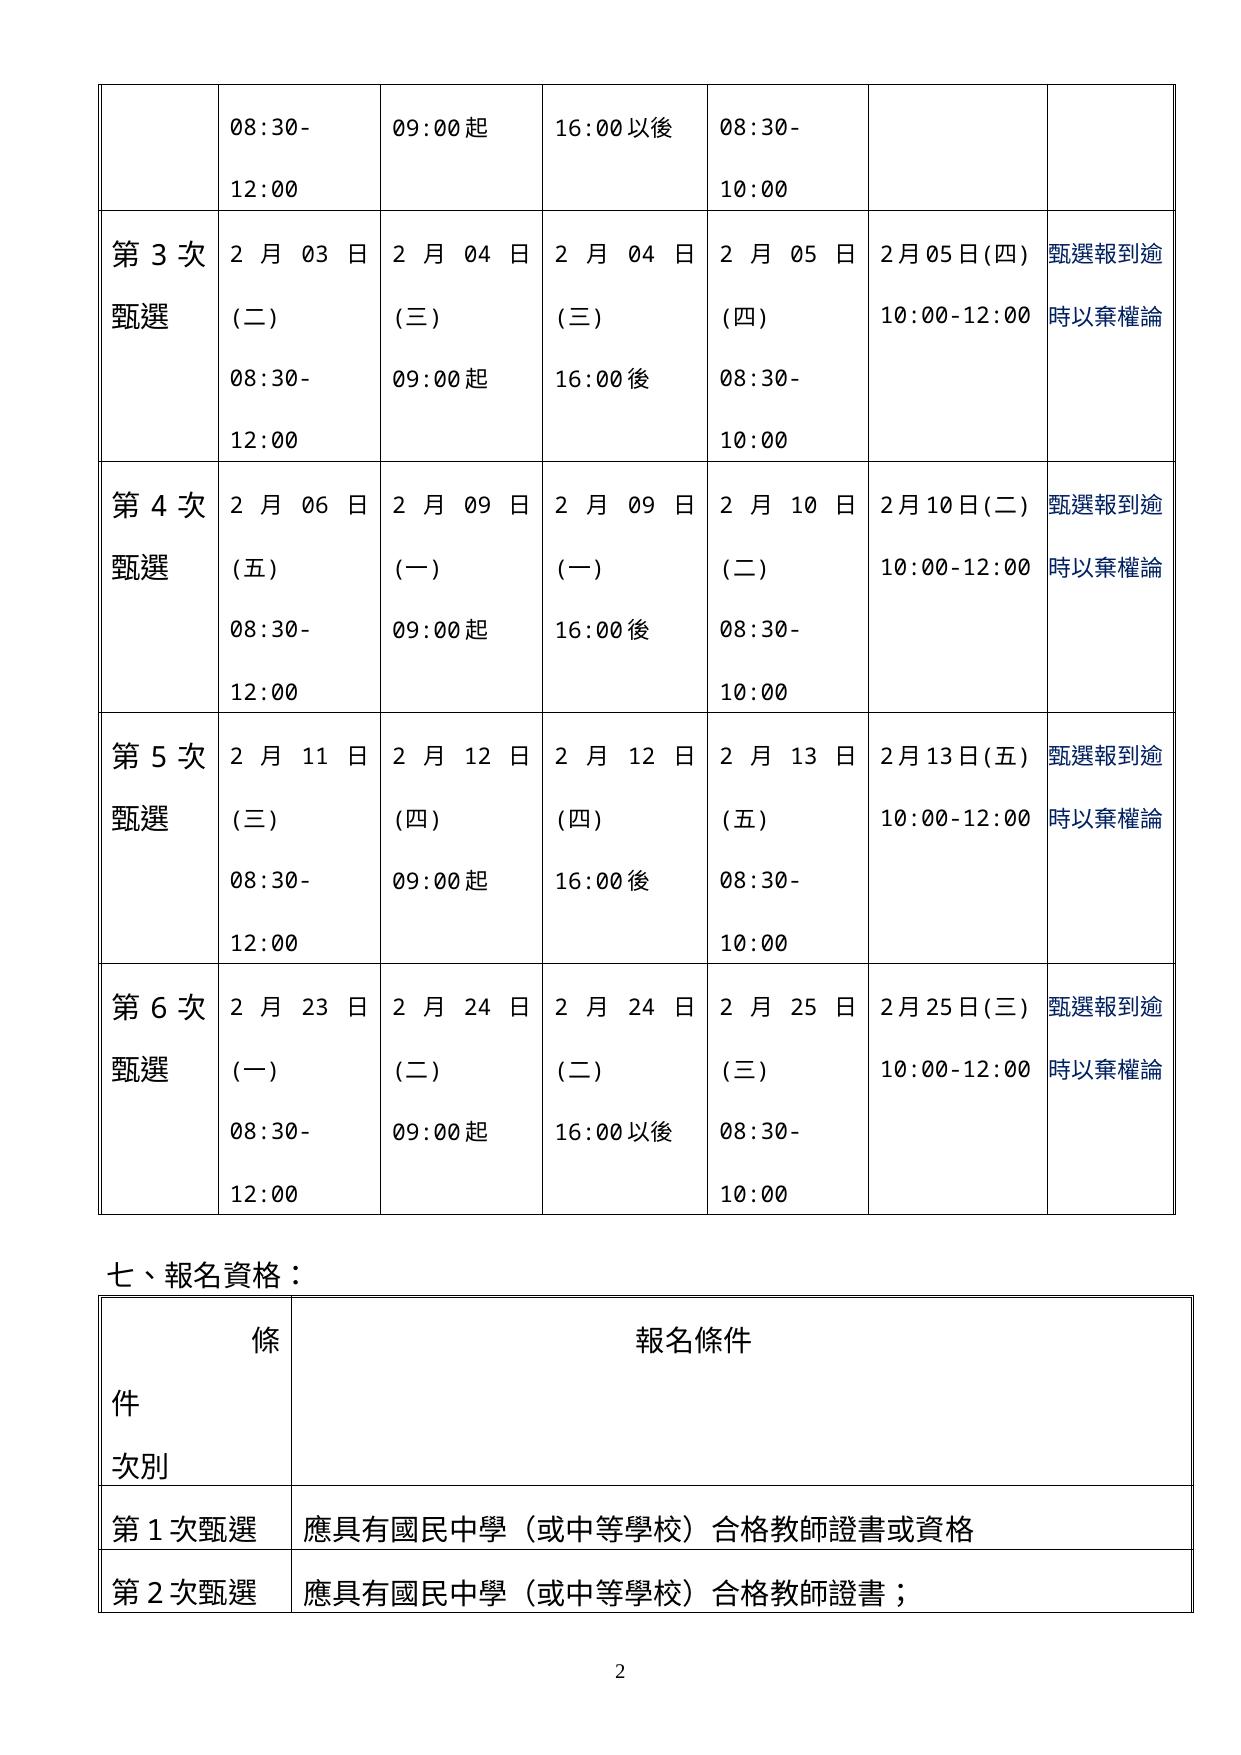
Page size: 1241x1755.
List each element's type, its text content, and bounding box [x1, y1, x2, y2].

table_cell 2月10日(二) 10:00-12:00 [869, 462, 1047, 712]
table_cell [869, 85, 1047, 210]
table_cell 第2次甄選 [102, 1550, 291, 1612]
table_cell 甄選報到逾時以棄權論 [1048, 211, 1173, 461]
text 七、報名資格： [89, 1232, 1152, 1294]
table_cell 2月04日(三) 09:00起 [381, 211, 542, 461]
table_cell 2月05日(四) 10:00-12:00 [869, 211, 1047, 461]
table_cell [1048, 85, 1173, 210]
table_cell 第5次甄選 [102, 713, 218, 963]
table_cell 2月12日(四) 16:00後 [543, 713, 707, 963]
table_cell [102, 85, 218, 210]
table_cell 2月06日(五) 08:30-12:00 [219, 462, 380, 712]
table_cell 2月13日(五) 08:30-10:00 [708, 713, 868, 963]
table_cell 甄選報到逾時以棄權論 [1048, 462, 1173, 712]
table_cell 2月09日(一) 09:00起 [381, 462, 542, 712]
table_cell 2月24日(二) 09:00起 [381, 964, 542, 1214]
table_cell 2月12日(四) 09:00起 [381, 713, 542, 963]
table_cell 甄選報到逾時以棄權論 [1048, 964, 1173, 1214]
table_header 條件 次別 [102, 1298, 291, 1485]
table_cell 2月25日(三) 10:00-12:00 [869, 964, 1047, 1214]
table_cell 08:30-10:00 [708, 85, 868, 210]
table_cell 08:30-12:00 [219, 85, 380, 210]
table_cell 2月25日(三) 08:30-10:00 [708, 964, 868, 1214]
table_cell 甄選報到逾時以棄權論 [1048, 713, 1173, 963]
table_cell 第3次甄選 [102, 211, 218, 461]
table_cell 第4次甄選 [102, 462, 218, 712]
table_cell 2月04日(三) 16:00後 [543, 211, 707, 461]
table_cell 09:00起 [381, 85, 542, 210]
table_cell 2月03日(二) 08:30-12:00 [219, 211, 380, 461]
table_header 報名條件 [292, 1298, 1191, 1485]
table_cell 第1次甄選 [102, 1486, 291, 1549]
table_cell 應具有國民中學（或中等學校）合格教師證書； [292, 1550, 1191, 1612]
table_cell 應具有國民中學（或中等學校）合格教師證書或資格 [292, 1486, 1191, 1549]
table_cell 2月23日(一) 08:30-12:00 [219, 964, 380, 1214]
table_cell 2月05日(四) 08:30-10:00 [708, 211, 868, 461]
table_cell 2月13日(五) 10:00-12:00 [869, 713, 1047, 963]
table_cell 2月10日(二) 08:30-10:00 [708, 462, 868, 712]
table_cell 16:00以後 [543, 85, 707, 210]
table_cell 2月24日(二) 16:00以後 [543, 964, 707, 1214]
table_cell 2月09日(一) 16:00後 [543, 462, 707, 712]
table_cell 2月11日(三) 08:30-12:00 [219, 713, 380, 963]
table_cell 第6次甄選 [102, 964, 218, 1214]
